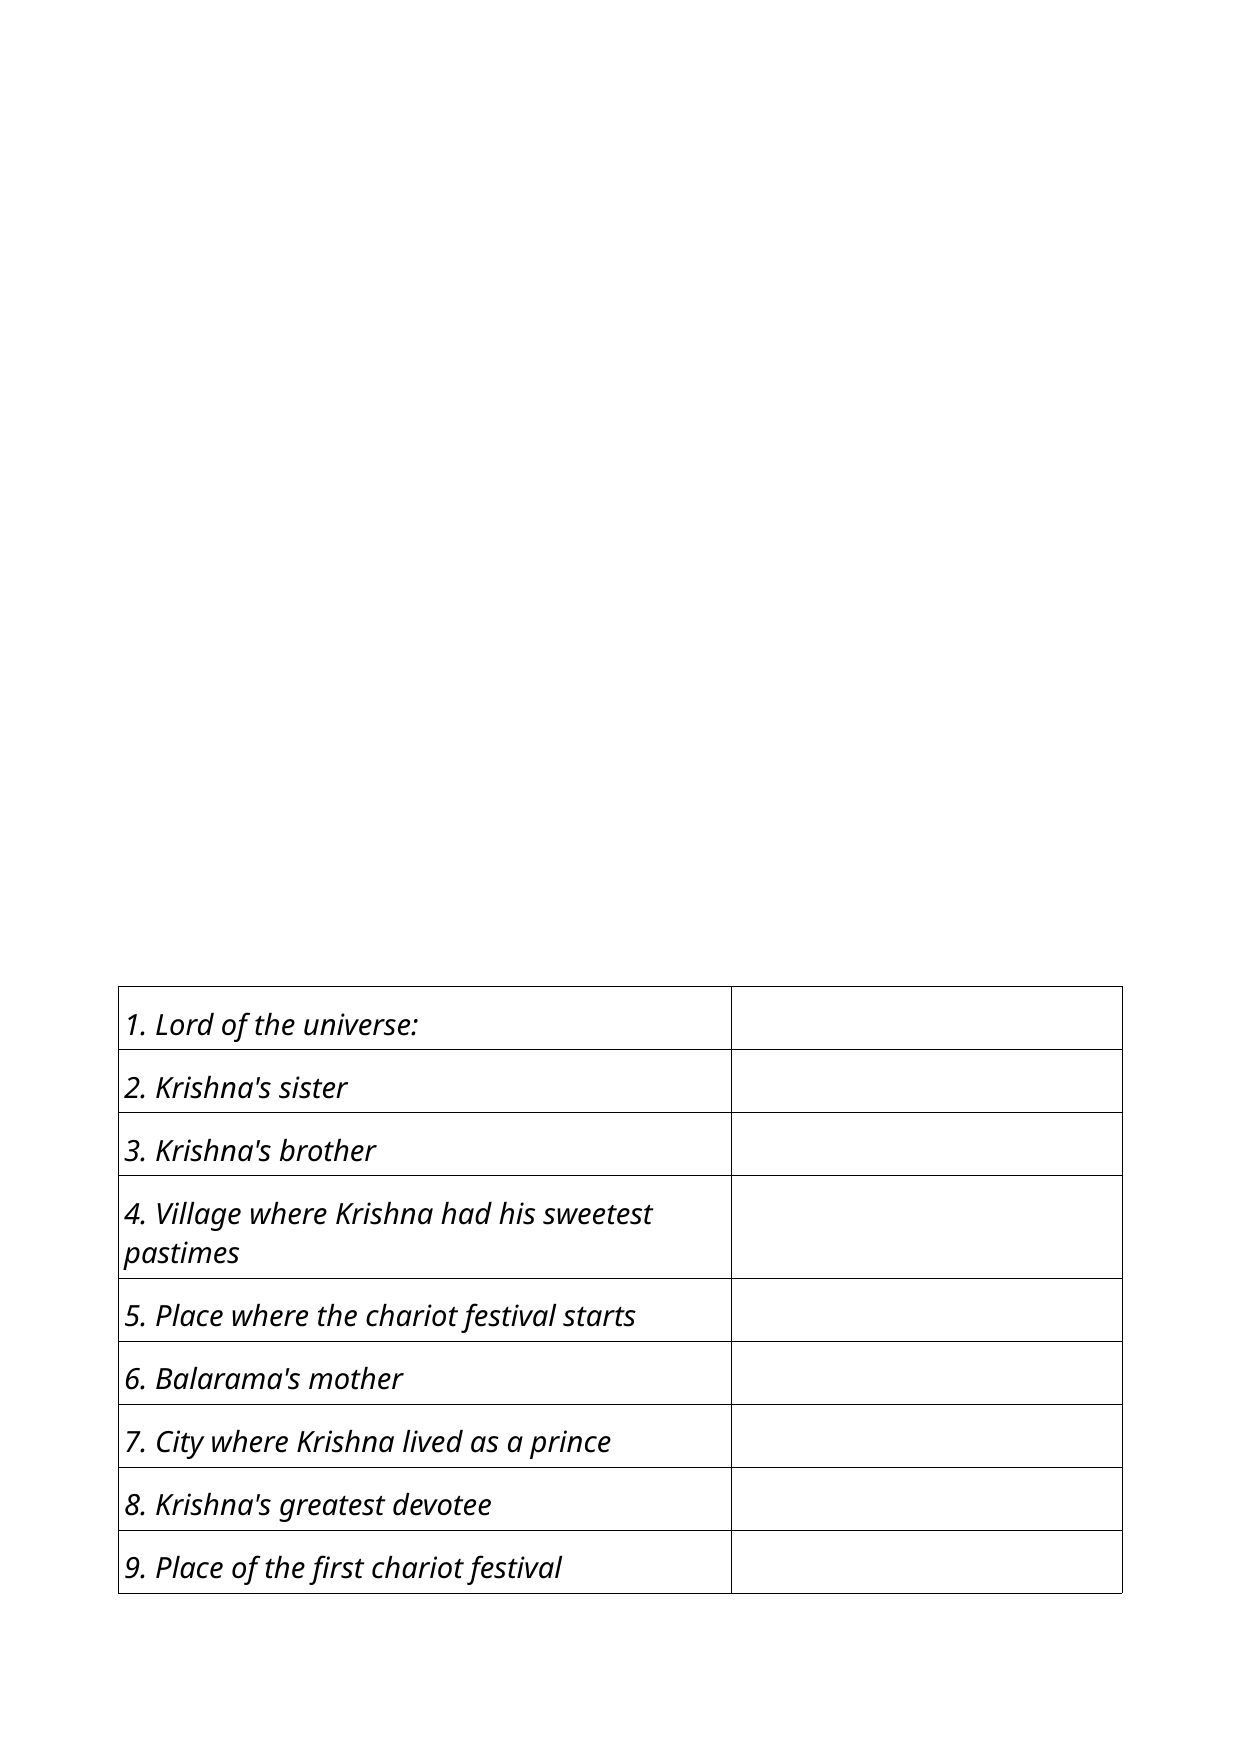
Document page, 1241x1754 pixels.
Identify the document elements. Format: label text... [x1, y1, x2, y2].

table_header 1. Lord of the universe: [119, 987, 731, 1049]
table_cell [732, 1176, 1122, 1278]
table_cell [732, 1050, 1122, 1112]
table_cell 3. Krishna's brother [119, 1113, 731, 1175]
table_header [732, 987, 1122, 1049]
table_cell [732, 1342, 1122, 1404]
table_cell [732, 1468, 1122, 1530]
table_cell 5. Place where the chariot festival starts [119, 1279, 731, 1341]
table_cell 6. Balarama's mother [119, 1342, 731, 1404]
table_cell 2. Krishna's sister [119, 1050, 731, 1112]
table_cell 4. Village where Krishna had his sweetest pastimes [119, 1176, 731, 1278]
table_cell 9. Place of the first chariot festival [119, 1531, 731, 1593]
table_cell [732, 1405, 1122, 1467]
table_cell 8. Krishna's greatest devotee [119, 1468, 731, 1530]
table_cell [732, 1113, 1122, 1175]
table_cell [732, 1531, 1122, 1593]
table_cell 7. City where Krishna lived as a prince [119, 1405, 731, 1467]
table_cell [732, 1279, 1122, 1341]
